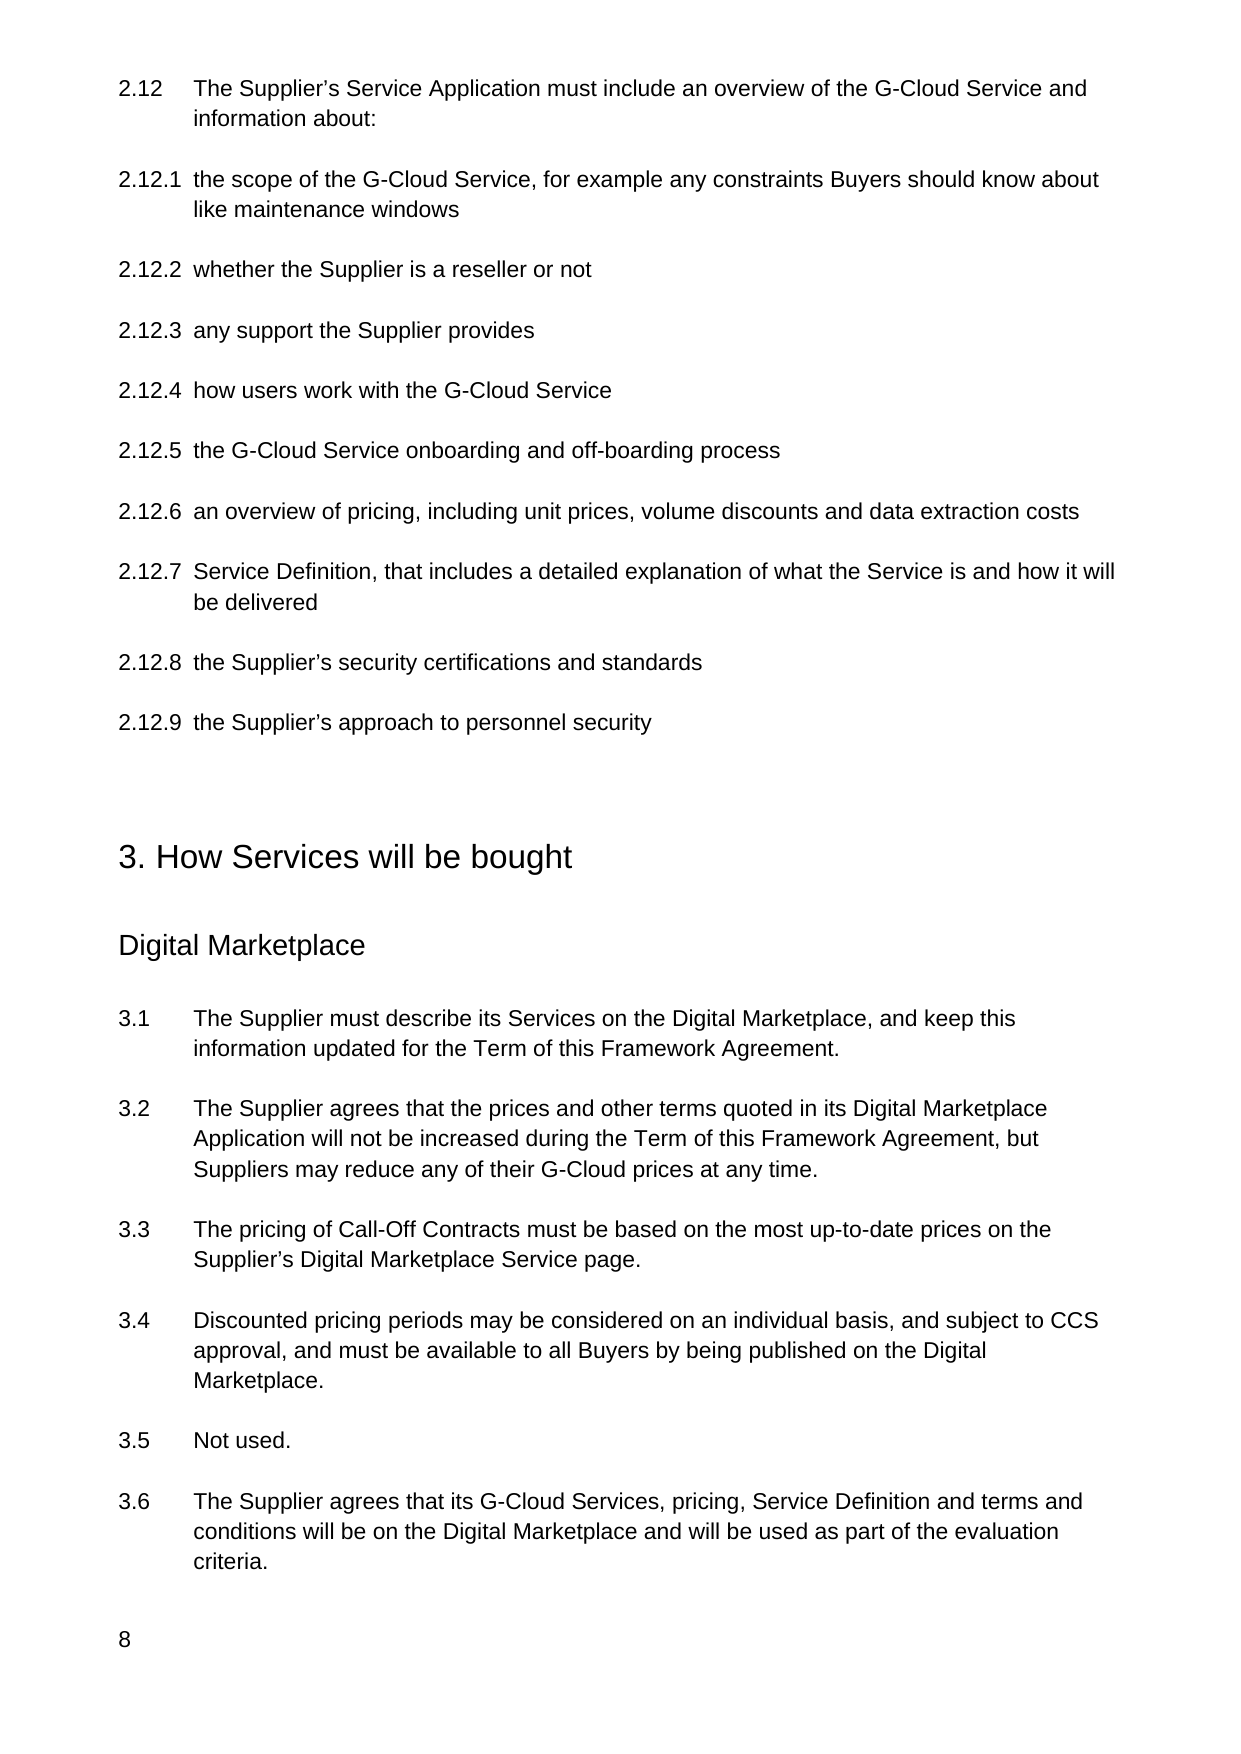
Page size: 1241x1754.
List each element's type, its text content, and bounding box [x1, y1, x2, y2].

list how users work with the G-Cloud Service [118, 377, 1122, 403]
list The Supplier’s Service Application must include an overview of the G-Cloud Service and information about: [118, 75, 1122, 132]
list whether the Supplier is a reseller or not [118, 256, 1122, 283]
list The Supplier agrees that the prices and other terms quoted in its Digital Marketplace Application will not be increased during the Term of this Framework Agreement, but Suppliers may reduce any of their G-Cloud prices at any time. [118, 1095, 1122, 1182]
subtitle Digital Marketplace [118, 927, 1122, 961]
list Service Definition, that includes a detailed explanation of what the Service is and how it will be delivered [118, 558, 1122, 615]
list Not used. [118, 1427, 1122, 1454]
list Discounted pricing periods may be considered on an individual basis, and subject to CCS approval, and must be available to all Buyers by being published on the Digital Marketplace. [118, 1307, 1122, 1393]
list The Supplier agrees that its G-Cloud Services, pricing, Service Definition and terms and conditions will be on the Digital Marketplace and will be used as part of the evaluation criteria. [118, 1488, 1122, 1575]
list The pricing of Call-Off Contracts must be based on the most up-to-date prices on the Supplier’s Digital Marketplace Service page. [118, 1216, 1122, 1273]
list The Supplier must describe its Services on the Digital Marketplace, and keep this information updated for the Term of this Framework Agreement. [118, 1004, 1122, 1061]
list any support the Supplier provides [118, 317, 1122, 343]
list the G-Cloud Service onboarding and off-boarding process [118, 437, 1122, 464]
list the scope of the G-Cloud Service, for example any constraints Buyers should know about like maintenance windows [118, 166, 1122, 222]
list an overview of pricing, including unit prices, volume discounts and data extraction costs [118, 498, 1122, 524]
list the Supplier’s approach to personnel security [118, 709, 1122, 736]
list the Supplier’s security certifications and standards [118, 649, 1122, 675]
subtitle How Services will be bought [118, 837, 1122, 876]
